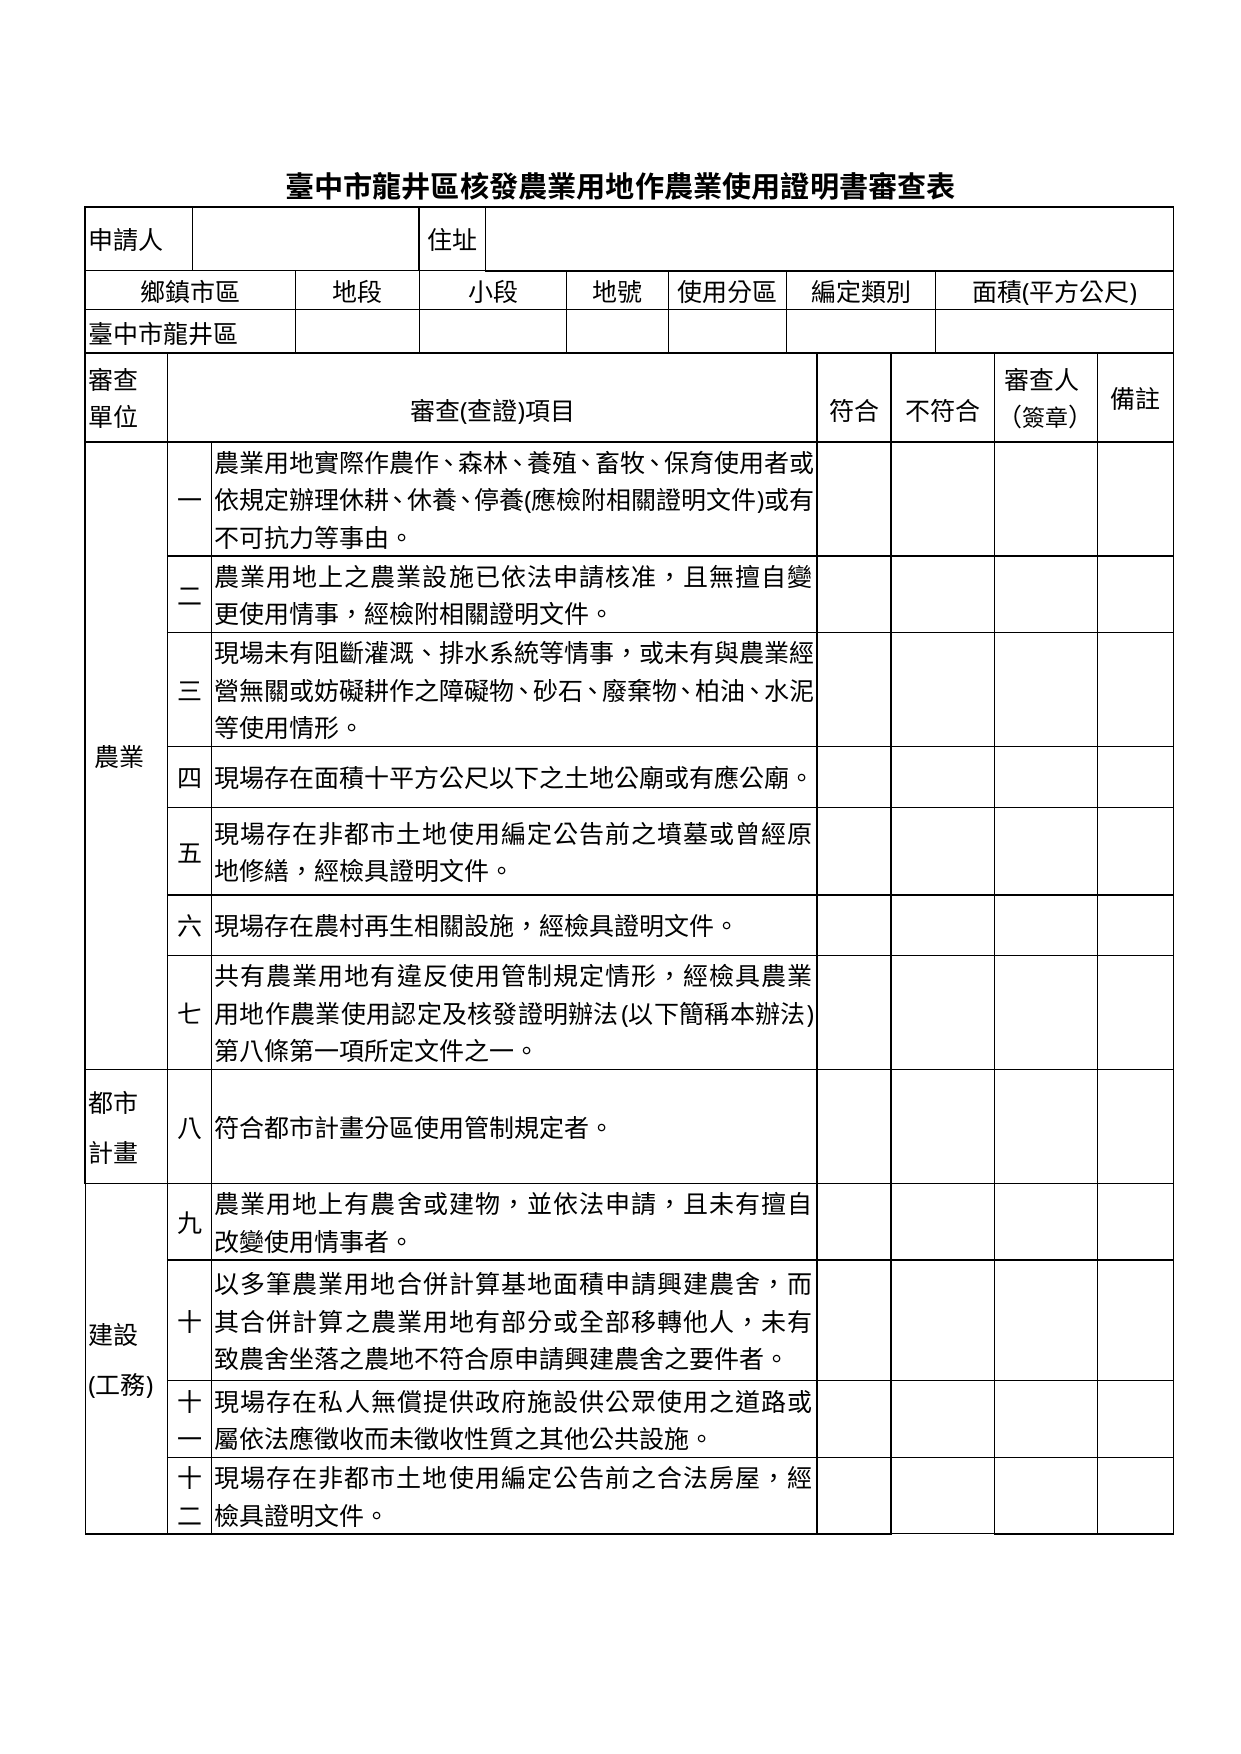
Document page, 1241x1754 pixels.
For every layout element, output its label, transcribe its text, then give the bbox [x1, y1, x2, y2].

table_cell 地段 [296, 271, 419, 309]
table_cell [1098, 808, 1173, 894]
table_cell 農業用地上有農舍或建物，並依法申請，且未有擅自改變使用情事者。 [212, 1184, 816, 1259]
table_cell [1098, 633, 1173, 746]
table_cell [818, 443, 890, 555]
table_cell [818, 1458, 890, 1533]
table_cell [892, 1070, 994, 1183]
table_cell 臺中市龍井區 [86, 310, 295, 352]
table_cell 建設 (工務) [86, 1184, 167, 1533]
table_cell [1098, 747, 1173, 807]
table_cell 現場存在非都市土地使用編定公告前之合法房屋，經檢具證明文件。 [212, 1458, 816, 1533]
table_cell [818, 747, 890, 807]
table_cell [995, 1070, 1097, 1183]
table_cell 農業 [86, 443, 167, 1069]
table_cell [995, 557, 1097, 632]
table_cell 審查 單位 [86, 354, 167, 441]
table_cell 七 [168, 956, 211, 1069]
table_cell [1098, 1184, 1173, 1259]
table_cell 現場存在農村再生相關設施，經檢具證明文件。 [212, 896, 816, 954]
table_cell [892, 956, 994, 1069]
table_cell [818, 557, 890, 632]
table_cell [787, 310, 935, 352]
table_cell [892, 443, 994, 555]
table_cell [818, 1261, 890, 1380]
table_cell [669, 310, 786, 352]
table_cell 農業用地上之農業設施已依法申請核准，且無擅自變更使用情事，經檢附相關證明文件。 [212, 557, 816, 632]
table_cell [818, 1381, 890, 1457]
table_cell [567, 310, 668, 352]
table_cell 五 [168, 808, 211, 894]
table_cell [296, 310, 419, 352]
table_cell [818, 808, 890, 894]
table_cell 九 [168, 1184, 211, 1259]
table_cell 二 [168, 557, 211, 632]
table_cell 現場存在非都市土地使用編定公告前之墳墓或曾經原地修繕，經檢具證明文件。 [212, 808, 816, 894]
table_cell [995, 633, 1097, 746]
table_cell [818, 896, 890, 954]
table_cell 符合 [818, 354, 890, 441]
table_cell 十一 [168, 1381, 211, 1457]
table_cell 面積(平方公尺) [936, 272, 1173, 309]
table_cell 十二 [168, 1458, 211, 1533]
table_cell 六 [168, 896, 211, 954]
table_cell [1098, 956, 1173, 1069]
table_cell [818, 633, 890, 746]
table_cell [892, 1458, 994, 1533]
table_cell [420, 310, 566, 352]
table_cell [995, 1458, 1097, 1533]
table_cell 符合都市計畫分區使用管制規定者。 [212, 1070, 816, 1183]
table_cell [1098, 1458, 1173, 1533]
table_cell [995, 1261, 1097, 1380]
table_cell [1098, 1070, 1173, 1183]
table_cell 使用分區 [669, 272, 786, 309]
table_header 住址 [420, 208, 485, 270]
table_cell [995, 1184, 1097, 1259]
table_cell 鄉鎮市區 [86, 271, 295, 309]
table_cell [892, 1261, 994, 1380]
text 臺中市龍井區核發農業用地作農業使用證明書審查表 [124, 164, 1116, 206]
table_cell 共有農業用地有違反使用管制規定情形，經檢具農業用地作農業使用認定及核發證明辦法(以下簡稱本辦法)第八條第一項所定文件之一。 [212, 956, 816, 1069]
table_cell 現場存在面積十平方公尺以下之土地公廟或有應公廟。 [212, 747, 816, 807]
table_cell 現場未有阻斷灌溉、排水系統等情事，或未有與農業經營無關或妨礙耕作之障礙物、砂石、廢棄物、柏油、水泥等使用情形。 [212, 633, 816, 746]
table_header 申請人 [86, 208, 192, 270]
table_cell [892, 557, 994, 632]
table_cell [892, 1381, 994, 1457]
table_cell [818, 1184, 890, 1259]
table_cell 農業用地實際作農作、森林、養殖、畜牧、保育使用者或依規定辦理休耕、休養、停養(應檢附相關證明文件)或有不可抗力等事由。 [212, 443, 816, 555]
table_cell 審查(查證)項目 [168, 354, 816, 441]
table_cell 都市 計畫 [86, 1070, 167, 1183]
table_cell [892, 1184, 994, 1259]
table_cell [1098, 557, 1173, 632]
table_cell 小段 [420, 271, 566, 309]
table_cell 備註 [1098, 354, 1173, 441]
table_cell [1098, 443, 1173, 555]
table_cell 審查人 （簽章） [995, 354, 1097, 441]
table_cell 一 [168, 443, 211, 555]
table_cell 地號 [567, 272, 668, 309]
table_cell 以多筆農業用地合併計算基地面積申請興建農舍，而其合併計算之農業用地有部分或全部移轉他人，未有致農舍坐落之農地不符合原申請興建農舍之要件者。 [212, 1261, 816, 1380]
table_cell [1098, 1261, 1173, 1380]
table_cell [892, 896, 994, 954]
table_cell [1098, 896, 1173, 954]
table_cell [936, 310, 1173, 352]
table_cell 現場存在私人無償提供政府施設供公眾使用之道路或屬依法應徵收而未徵收性質之其他公共設施。 [212, 1381, 816, 1457]
table_header [193, 208, 418, 270]
table_cell [995, 896, 1097, 954]
table_cell 三 [168, 633, 211, 746]
table_cell [818, 956, 890, 1069]
table_cell [995, 1381, 1097, 1457]
table_cell [892, 808, 994, 894]
table_cell 十 [168, 1261, 211, 1380]
table_cell 四 [168, 747, 211, 807]
table_cell 不符合 [892, 354, 994, 441]
table_cell [818, 1070, 890, 1183]
table_cell [995, 956, 1097, 1069]
table_cell 編定類別 [787, 272, 935, 309]
table_cell [995, 443, 1097, 555]
table_cell [892, 633, 994, 746]
table_header [486, 208, 1173, 270]
table_cell 八 [168, 1070, 211, 1183]
table_cell [995, 808, 1097, 894]
table_cell [1098, 1381, 1173, 1457]
table_cell [995, 747, 1097, 807]
table_cell [892, 747, 994, 807]
